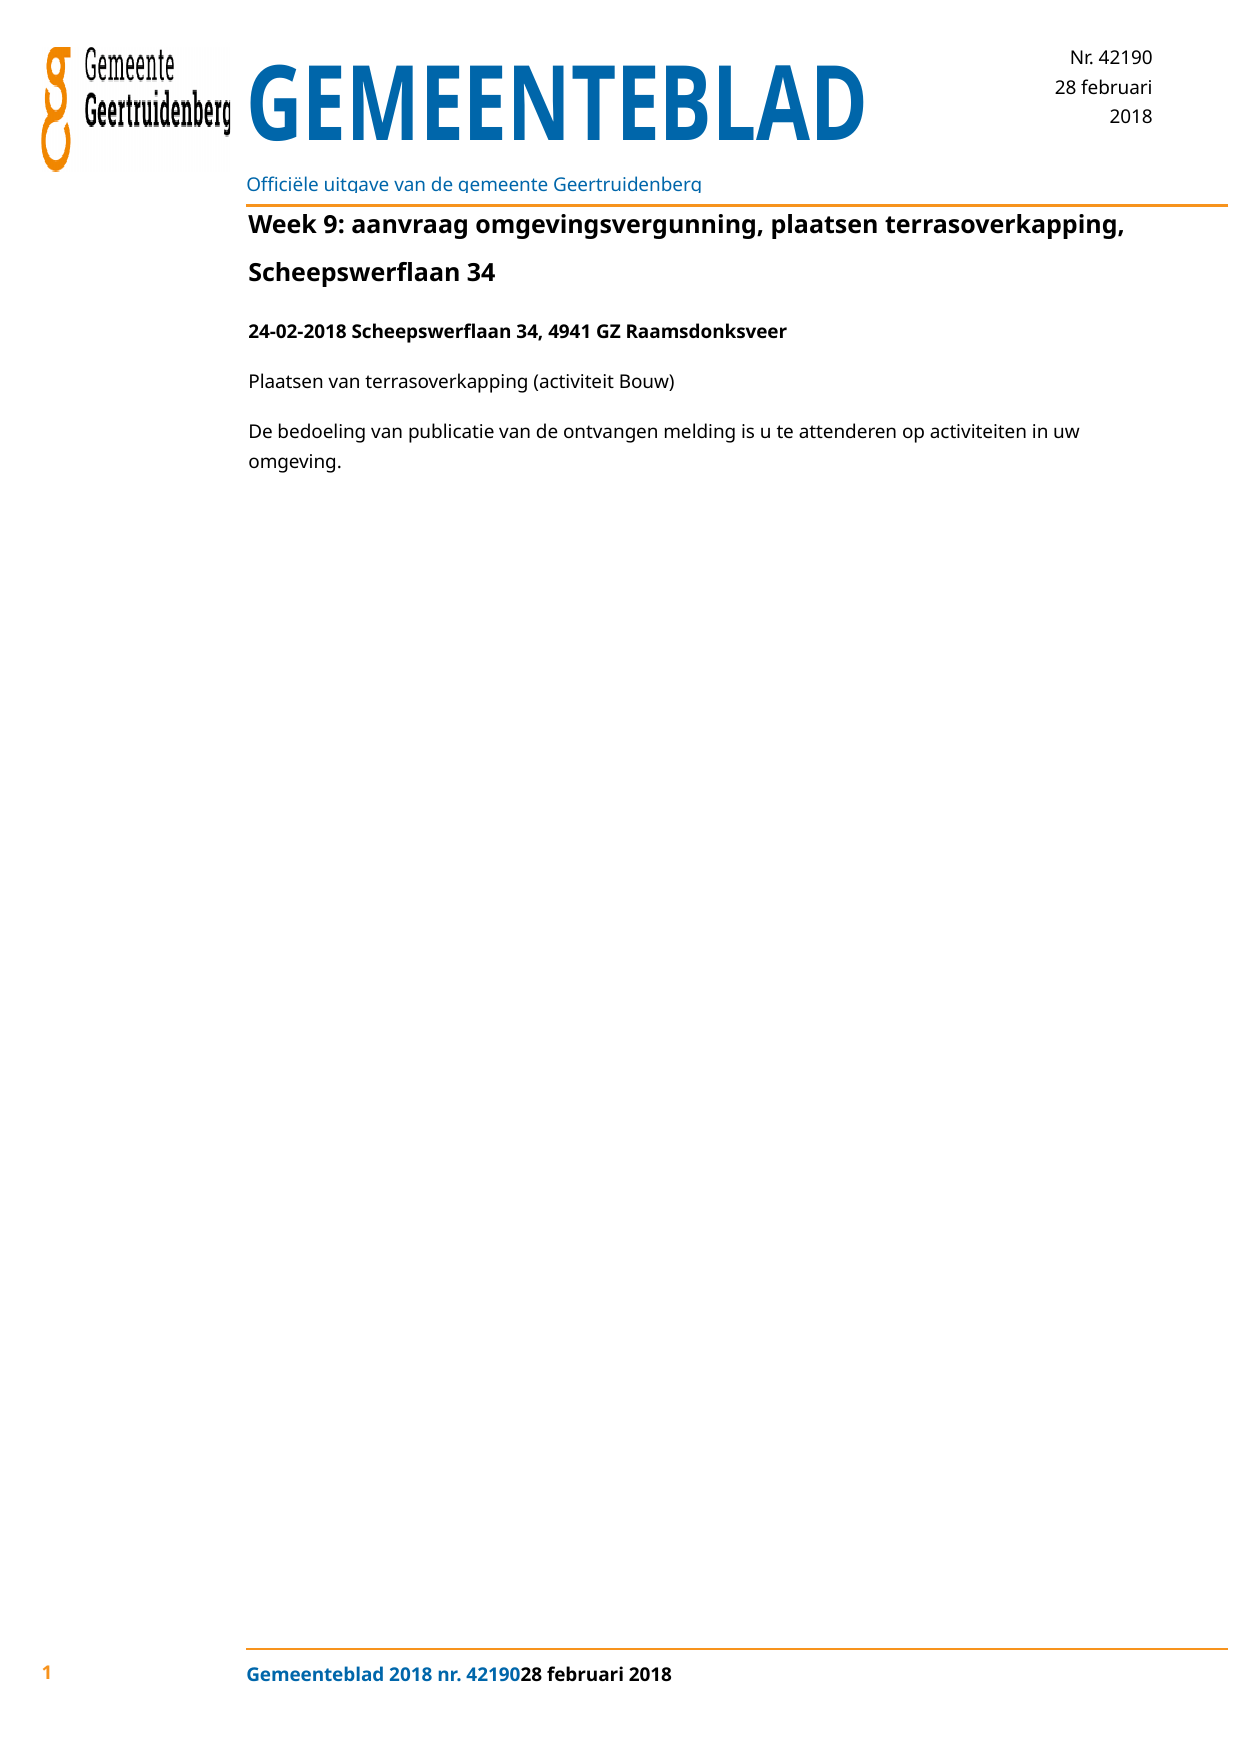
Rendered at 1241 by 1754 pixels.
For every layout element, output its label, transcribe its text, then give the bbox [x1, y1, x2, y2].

text 24-02-2018 Scheepswerflaan 34, 4941 GZ Raamsdonksveer [248, 318, 1152, 344]
text Week 9: aanvraag omgevingsvergunning, plaatsen terrasoverkapping, Scheepswerflaan 34 [248, 207, 1152, 288]
text Plaatsen van terrasoverkapping (activiteit Bouw) [248, 368, 1152, 394]
text De bedoeling van publicatie van de ontvangen melding is u te attenderen op activiteiten in uw omgeving. [248, 419, 1152, 474]
picture [41, 47, 231, 172]
